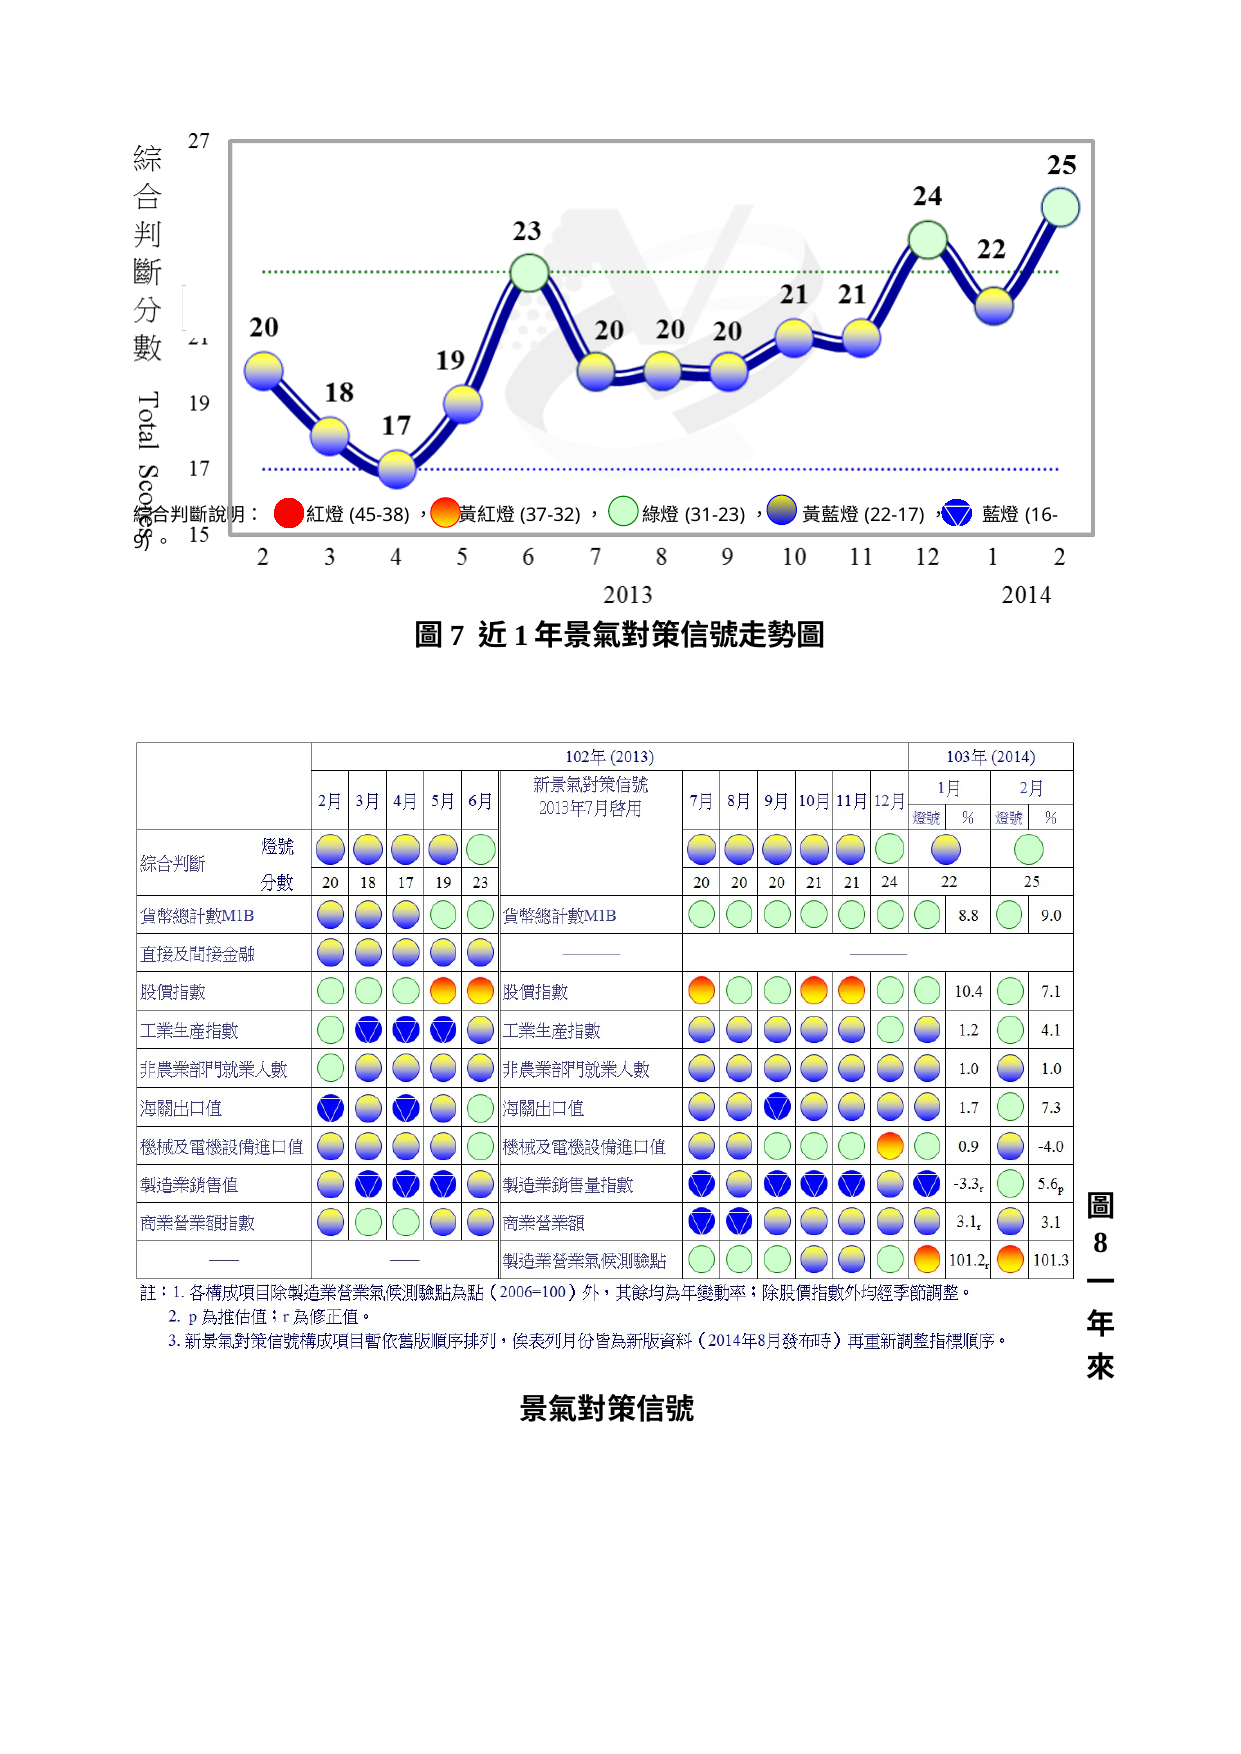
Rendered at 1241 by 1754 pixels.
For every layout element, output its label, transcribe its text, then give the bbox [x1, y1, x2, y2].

picture [132, 736, 1079, 1353]
picture [118, 118, 1110, 612]
text 圖7 近1年景氣對策信號走勢圖 [118, 537, 1122, 653]
text 圖8 一年來景氣對策信號 [118, 1183, 1122, 1428]
